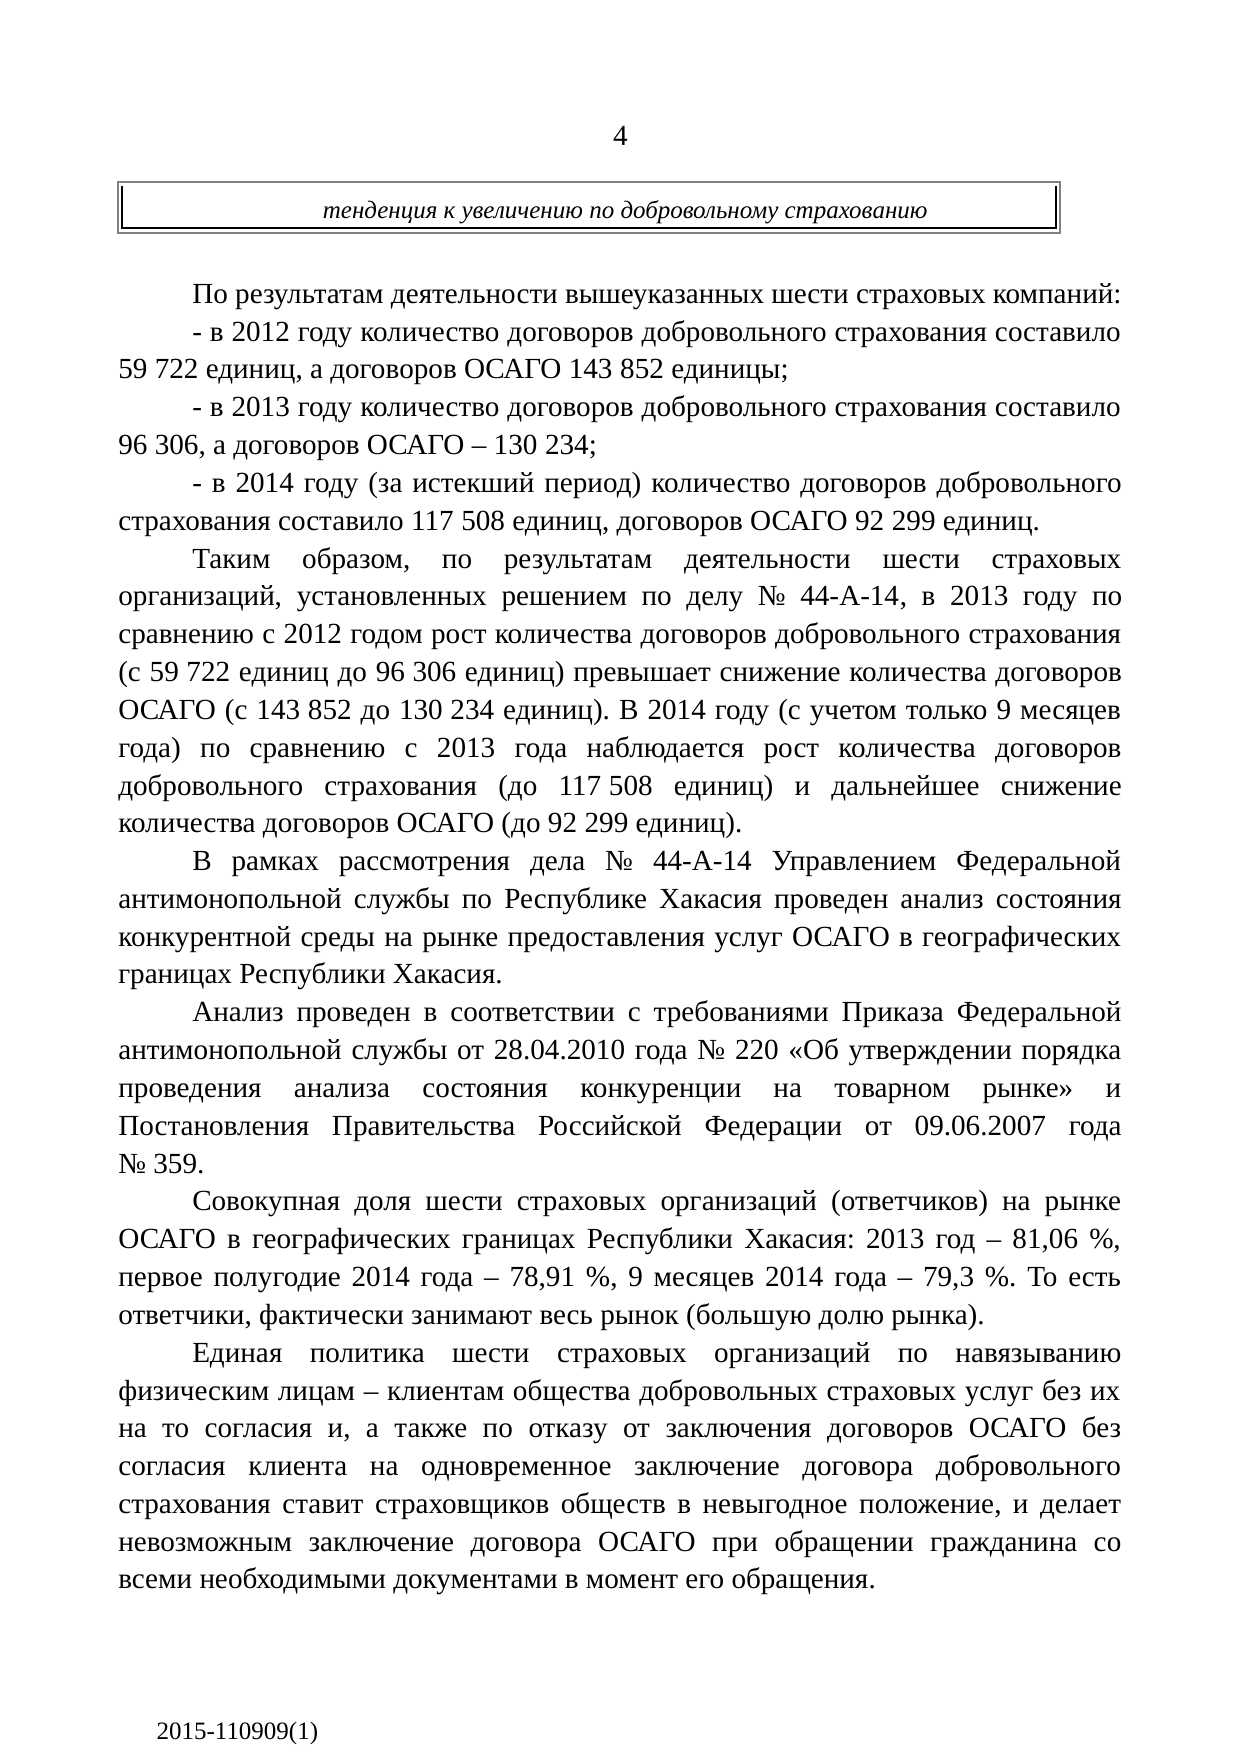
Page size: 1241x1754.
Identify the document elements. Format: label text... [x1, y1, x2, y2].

text - в 2013 году количество договоров добровольного страхования составило 96 306, а договоров ОСАГО – 130 234; [118, 385, 1122, 461]
text Совокупная доля шести страховых организаций (ответчиков) на рынке ОСАГО в географических границах Республики Хакасия: 2013 год – 81,06 %, первое полугодие 2014 года – 78,91 %, 9 месяцев 2014 года – 79,3 %. То есть ответчики, фактически занимают весь рынок (большую долю рынка). [118, 1179, 1122, 1331]
text По результатам деятельности вышеуказанных шести страховых компаний: [118, 272, 1122, 309]
text - в 2012 году количество договоров добровольного страхования составило 59 722 единиц, а договоров ОСАГО 143 852 единицы; [118, 309, 1122, 385]
text - в 2014 году (за истекший период) количество договоров добровольного страхования составило 117 508 единиц, договоров ОСАГО 92 299 единиц. [118, 461, 1122, 536]
table_cell тенденция к увеличению по добровольному страхованию [119, 183, 1059, 232]
text Анализ проведен в соответствии с требованиями Приказа Федеральной антимонопольной службы от 28.04.2010 года № 220 «Об утверждении порядка проведения анализа состояния конкуренции на товарном рынке» и Постановления Правительства Российской Федерации от 09.06.2007 года № 359. [118, 990, 1122, 1179]
text Единая политика шести страховых организаций по навязыванию физическим лицам – клиентам общества добровольных страховых услуг без их на то согласия и, а также по отказу от заключения договоров ОСАГО без согласия клиента на одновременное заключение договора добровольного страхования ставит страховщиков обществ в невыгодное положение, и делает невозможным заключение договора ОСАГО при обращении гражданина со всеми необходимыми документами в момент его обращения. [118, 1331, 1122, 1595]
text Таким образом, по результатам деятельности шести страховых организаций, установленных решением по делу № 44-А-14, в 2013 году по сравнению с 2012 годом рост количества договоров добровольного страхования (с 59 722 единиц до 96 306 единиц) превышает снижение количества договоров ОСАГО (с 143 852 до 130 234 единиц). В 2014 году (с учетом только 9 месяцев года) по сравнению с 2013 года наблюдается рост количества договоров добровольного страхования (до 117 508 единиц) и дальнейшее снижение количества договоров ОСАГО (до 92 299 единиц). [118, 536, 1122, 839]
text В рамках рассмотрения дела № 44-А-14 Управлением Федеральной антимонопольной службы по Республике Хакасия проведен анализ состояния конкурентной среды на рынке предоставления услуг ОСАГО в географических границах Республики Хакасия. [118, 839, 1122, 990]
